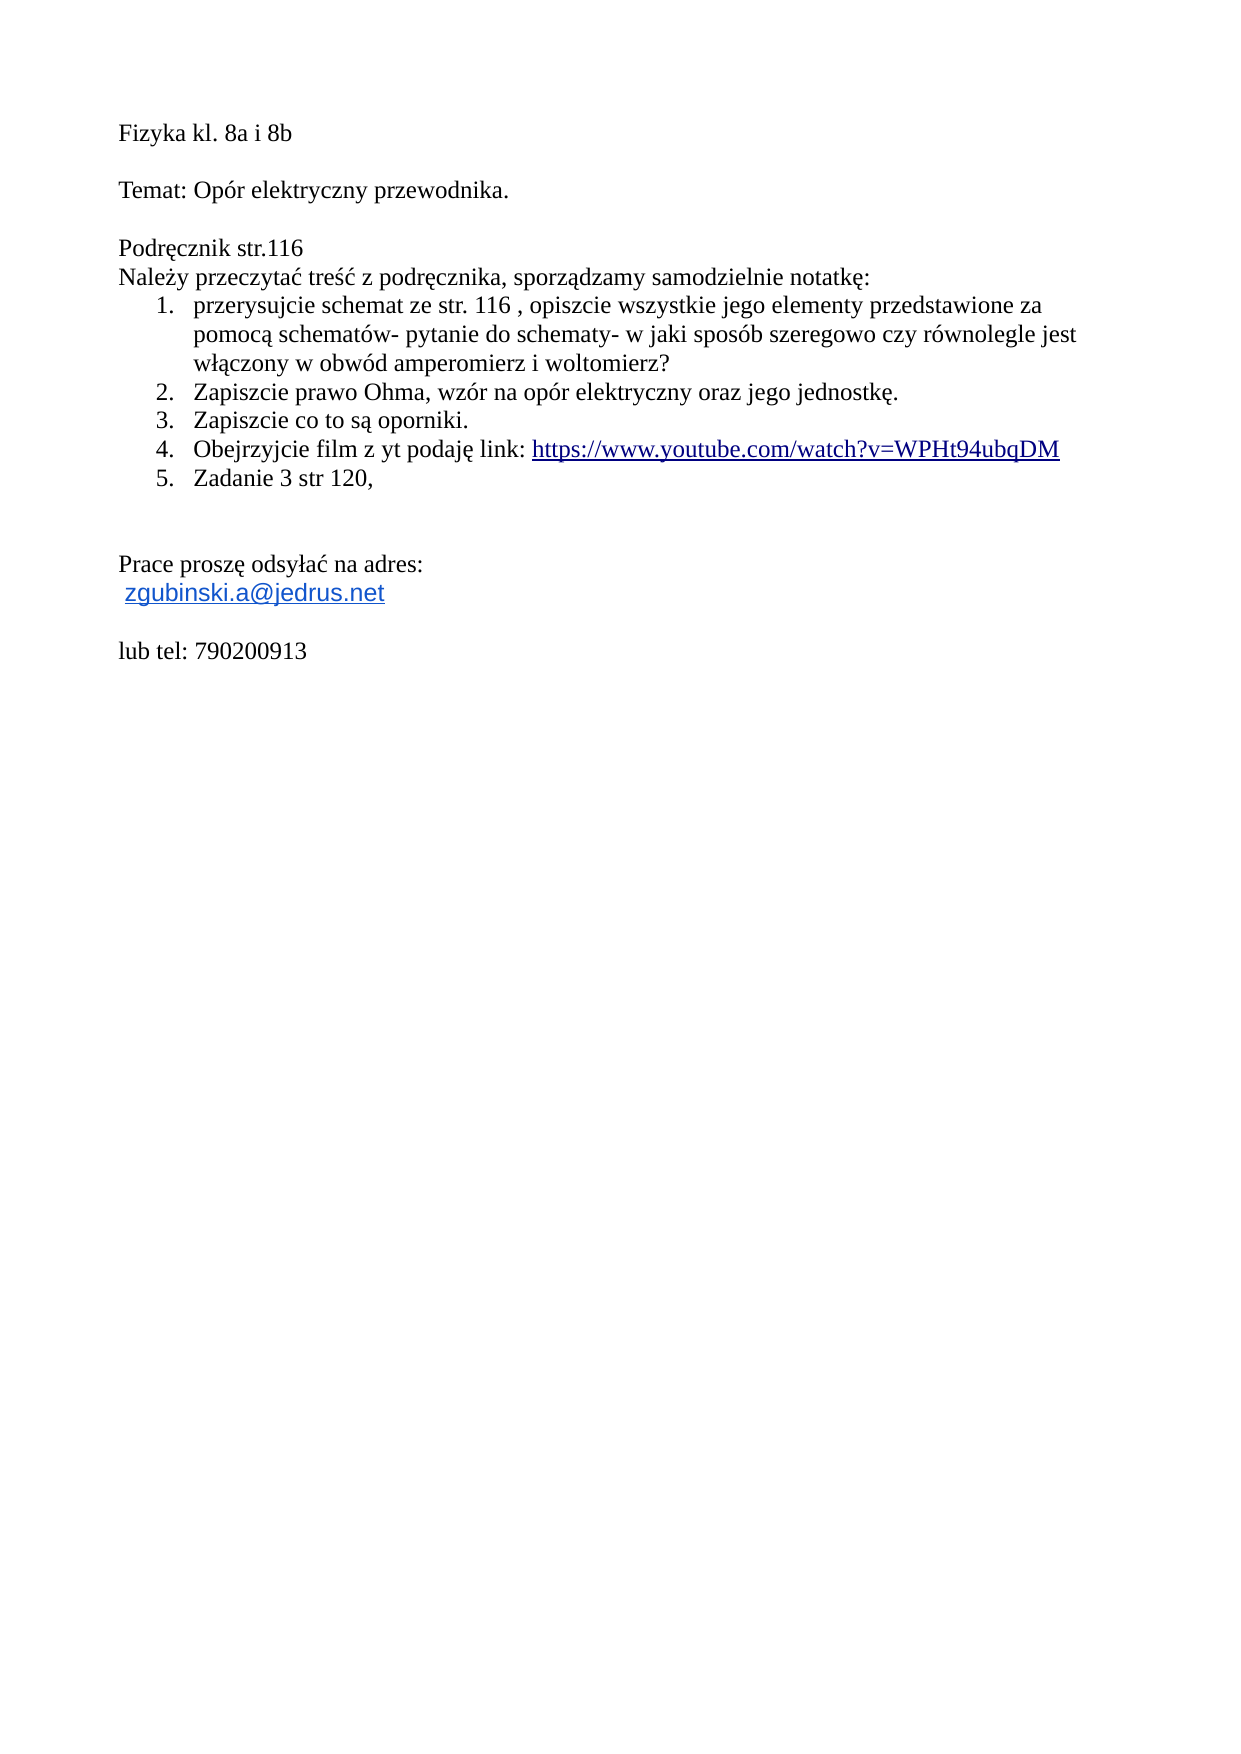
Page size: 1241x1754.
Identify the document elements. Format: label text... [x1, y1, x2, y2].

list Zadanie 3 str 120, [156, 463, 1122, 492]
list Obejrzyjcie film z yt podaję link: https://www.youtube.com/watch?v=WPHt94ubqDM [156, 434, 1122, 463]
text Fizyka kl. 8a i 8b [118, 118, 1122, 147]
text zgubinski.a@jedrus.net [118, 578, 1122, 607]
text Należy przeczytać treść z podręcznika, sporządzamy samodzielnie notatkę: [118, 262, 1122, 291]
list przerysujcie schemat ze str. 116 , opiszcie wszystkie jego elementy przedstawione za pomocą schematów- pytanie do schematy- w jaki sposób szeregowo czy równolegle jest włączony w obwód amperomierz i woltomierz? [156, 291, 1122, 377]
list Zapiszcie prawo Ohma, wzór na opór elektryczny oraz jego jednostkę. [156, 377, 1122, 406]
list Zapiszcie co to są oporniki. [156, 406, 1122, 434]
text Podręcznik str.116 [118, 233, 1122, 262]
text Temat: Opór elektryczny przewodnika. [118, 176, 1122, 204]
text lub tel: 790200913 [118, 636, 1122, 664]
text Prace proszę odsyłać na adres: [118, 549, 1122, 578]
